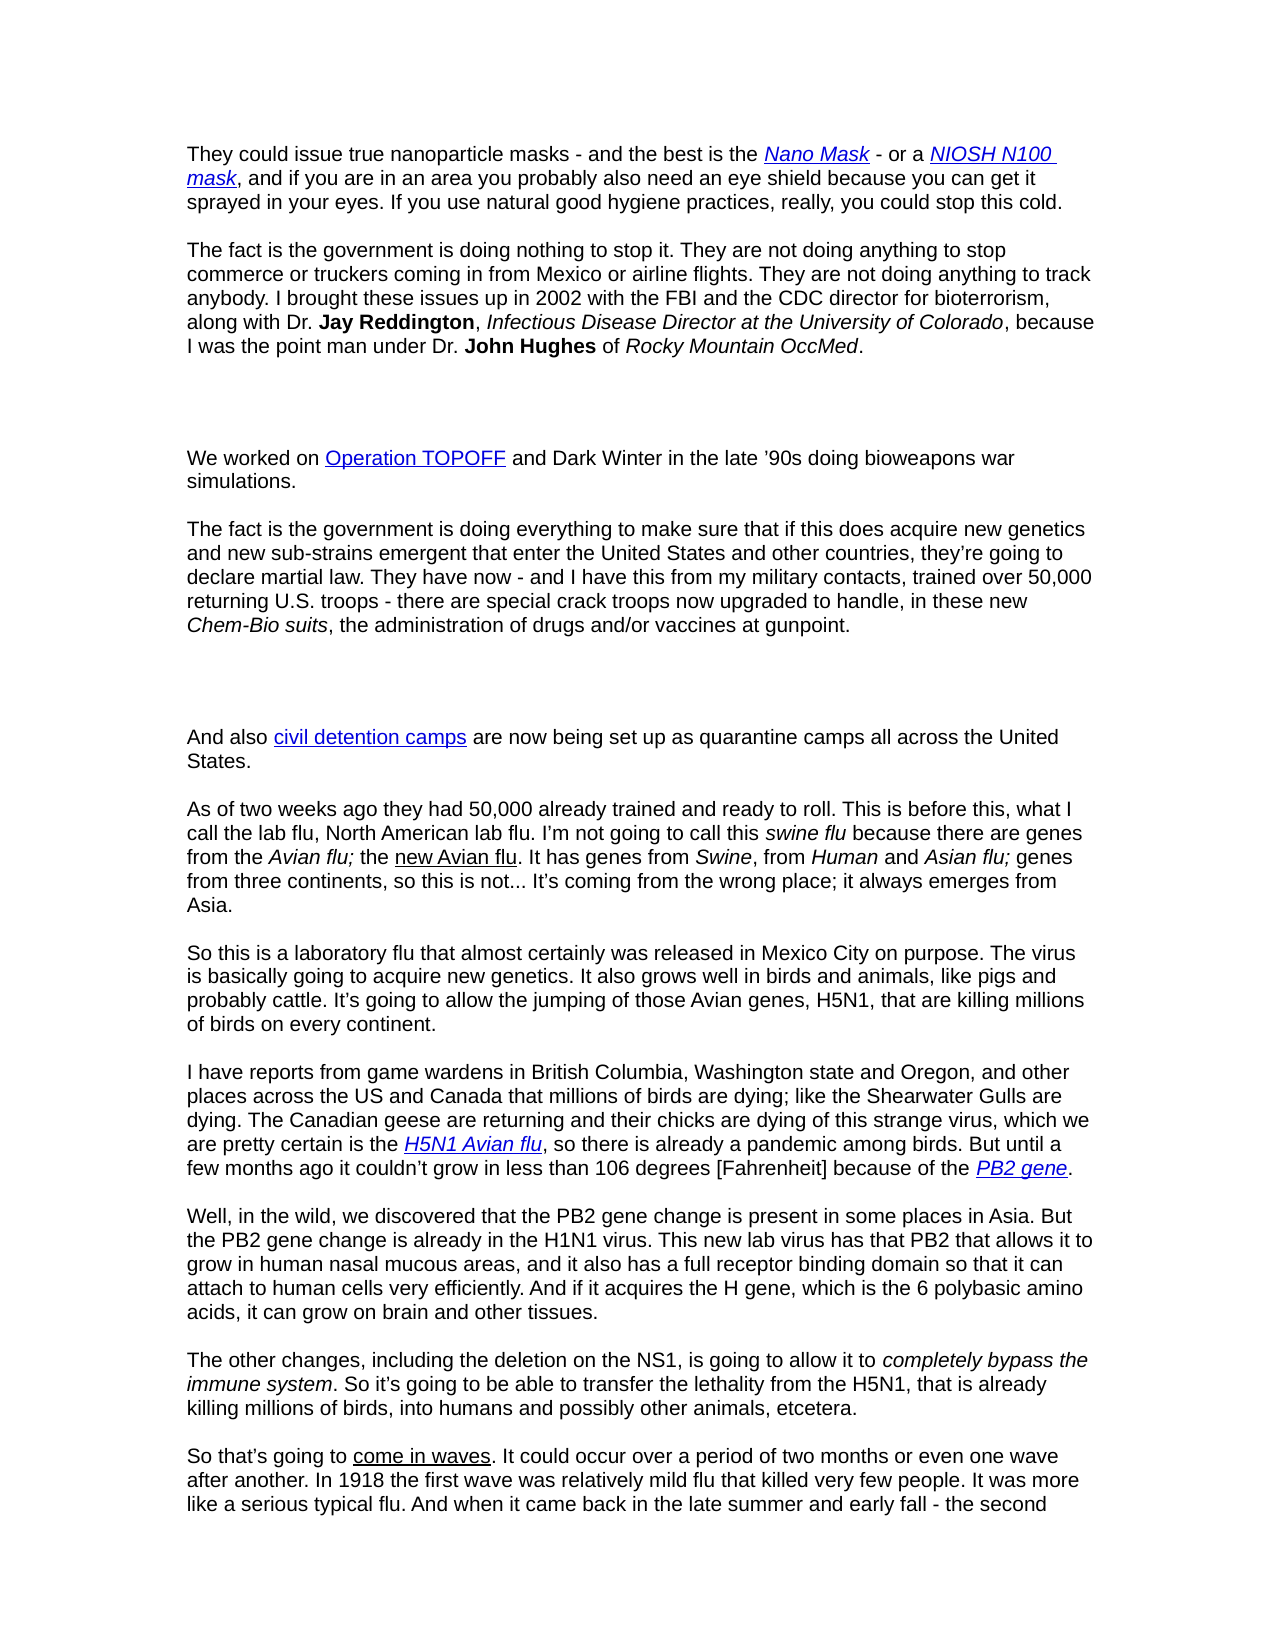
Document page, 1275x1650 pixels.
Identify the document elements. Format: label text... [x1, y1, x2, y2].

text They could issue true nanoparticle masks - and the best is the Nano Mask - or a NIOSH N100 mask, and if you are in an area you probably also need an eye shield because you can get it sprayed in your eyes. If you use natural good hygiene practices, really, you could stop this cold. The fact is the government is doing nothing to stop it. They are not doing anything to stop commerce or truckers coming in from Mexico or airline flights. They are not doing anything to track anybody. I brought these issues up in 2002 with the FBI and the CDC director for bioterrorism, along with Dr. Jay Reddington, Infectious Disease Director at the University of Colorado, because I was the point man under Dr. John Hughes of Rocky Mountain OccMed. [187, 118, 1095, 358]
text And also civil detention camps are now being set up as quarantine camps all across the United States. As of two weeks ago they had 50,000 already trained and ready to roll. This is before this, what I call the lab flu, North American lab flu. I’m not going to call this swine flu because there are genes from the Avian flu; the new Avian flu. It has genes from Swine, from Human and Asian flu; genes from three continents, so this is not... It’s coming from the wrong place; it always emerges from Asia. So this is a laboratory flu that almost certainly was released in Mexico City on purpose. The virus is basically going to acquire new genetics. It also grows well in birds and animals, like pigs and probably cattle. It’s going to allow the jumping of those Avian genes, H5N1, that are killing millions of birds on every continent. I have reports from game wardens in British Columbia, Washington state and Oregon, and other places across the US and Canada that millions of birds are dying; like the Shearwater Gulls are dying. The Canadian geese are returning and their chicks are dying of this strange virus, which we are pretty certain is the H5N1 Avian flu, so there is already a pandemic among birds. But until a few months ago it couldn’t grow in less than 106 degrees [Fahrenheit] because of the PB2 gene. Well, in the wild, we discovered that the PB2 gene change is present in some places in Asia. But the PB2 gene change is already in the H1N1 virus. This new lab virus has that PB2 that allows it to grow in human nasal mucous areas, and it also has a full receptor binding domain so that it can attach to human cells very efficiently. And if it acquires the H gene, which is the 6 polybasic amino acids, it can grow on brain and other tissues. The other changes, including the deletion on the NS1, is going to allow it to completely bypass the immune system. So it’s going to be able to transfer the lethality from the H5N1, that is already killing millions of birds, into humans and possibly other animals, etcetera. So that’s going to come in waves. It could occur over a period of two months or even one wave after another. In 1918 the first wave was relatively mild flu that killed very few people. It was more like a serious typical flu. And when it came back in the late summer and early fall - the second [187, 725, 1095, 1515]
text We worked on Operation TOPOFF and Dark Winter in the late ’90s doing bioweapons war simulations. The fact is the government is doing everything to make sure that if this does acquire new genetics and new sub-strains emergent that enter the United States and other countries, they’re going to declare martial law. They have now - and I have this from my military contacts, trained over 50,000 returning U.S. troops - there are special crack troops now upgraded to handle, in these new Chem-Bio suits, the administration of drugs and/or vaccines at gunpoint. [187, 445, 1095, 637]
